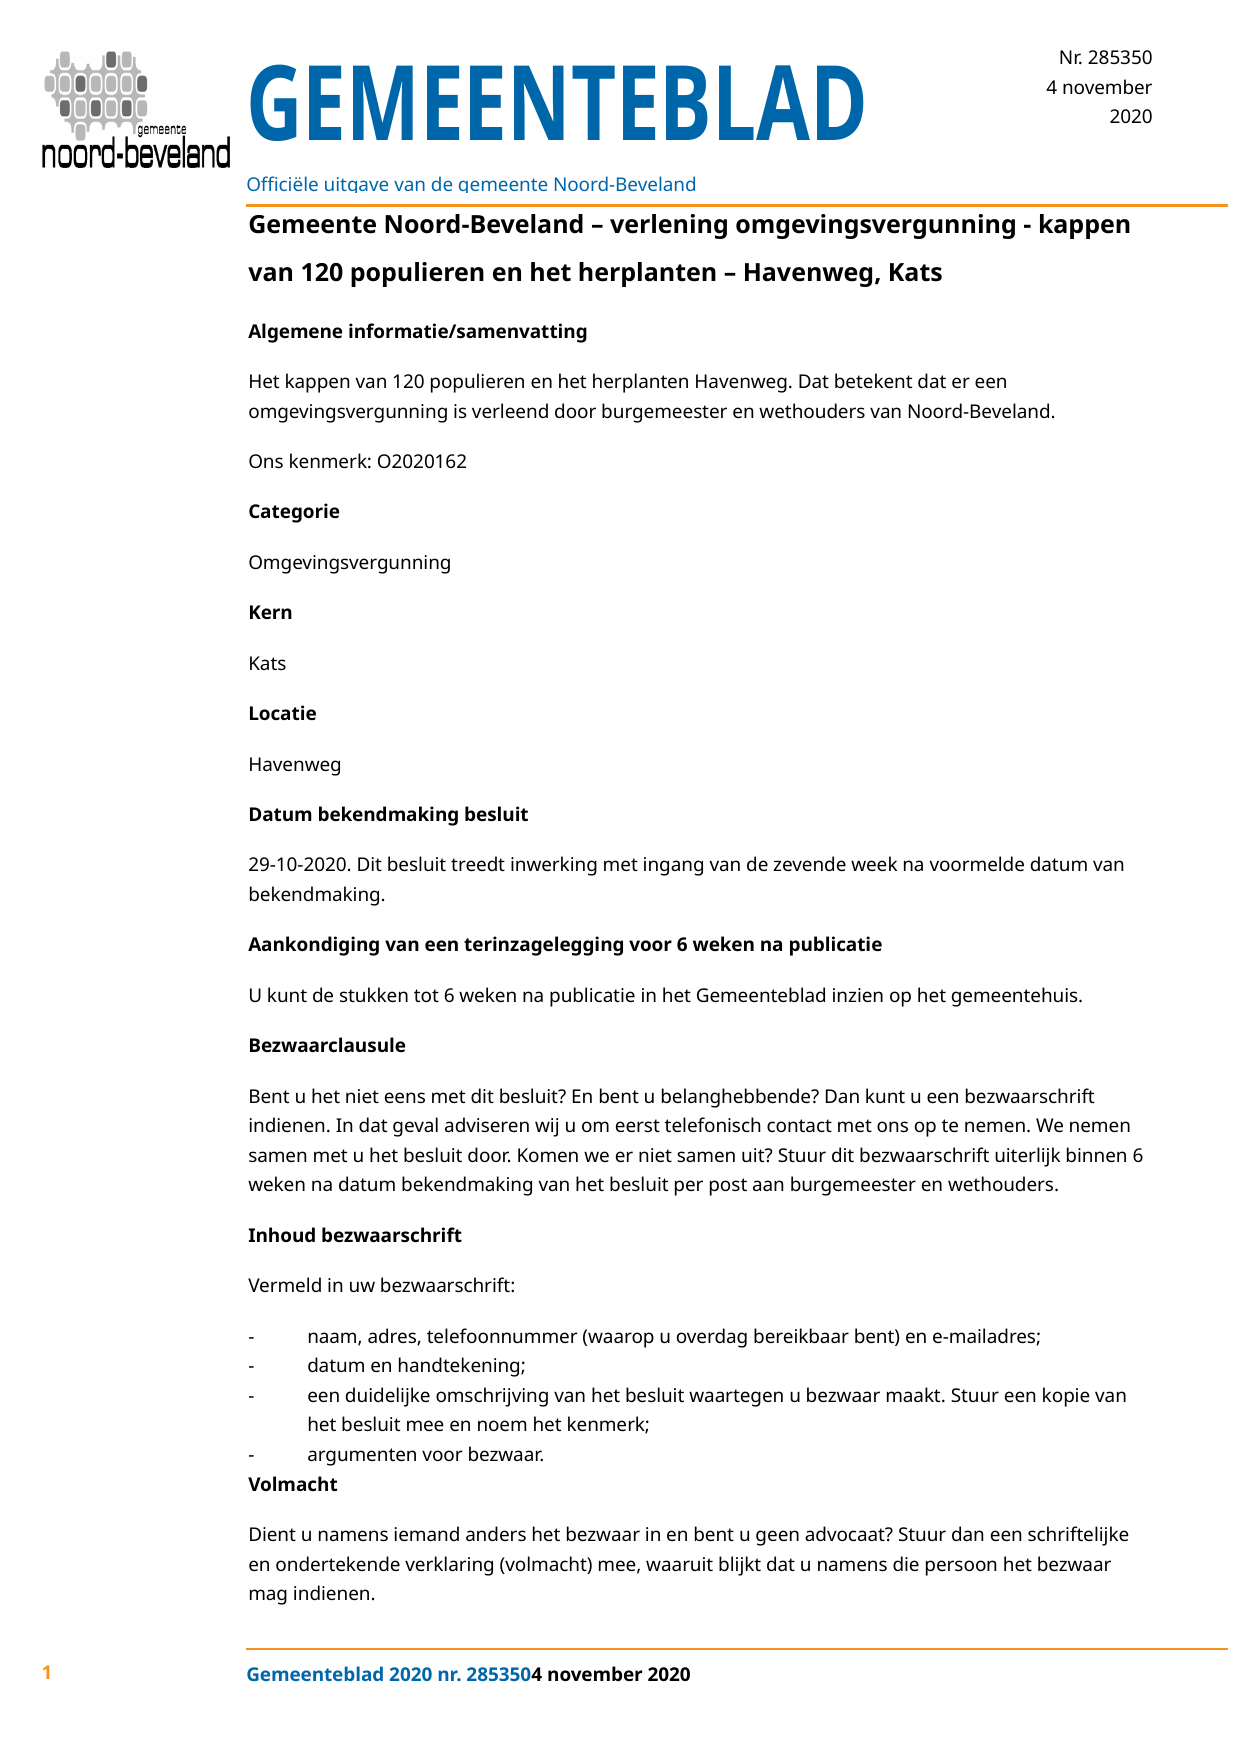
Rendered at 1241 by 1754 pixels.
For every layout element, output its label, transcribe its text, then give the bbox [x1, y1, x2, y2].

list datum en handtekening; [248, 1352, 1152, 1378]
text Bent u het niet eens met dit besluit? En bent u belanghebbende? Dan kunt u een bezwaarschrift indienen. In dat geval adviseren wij u om eerst telefonisch contact met ons op te nemen. We nemen samen met u het besluit door. Komen we er niet samen uit? Stuur dit bezwaarschrift uiterlijk binnen 6 weken na datum bekendmaking van het besluit per post aan burgemeester en wethouders. [248, 1083, 1152, 1197]
text Locatie [248, 700, 1152, 726]
text Aankondiging van een terinzagelegging voor 6 weken na publicatie [248, 932, 1152, 957]
text 29-10-2020. Dit besluit treedt inwerking met ingang van de zevende week na voormelde datum van bekendmaking. [248, 852, 1152, 907]
text Vermeld in uw bezwaarschrift: [248, 1272, 1152, 1298]
text Ons kenmerk: O2020162 [248, 448, 1152, 474]
text Inhoud bezwaarschrift [248, 1222, 1152, 1248]
text Het kappen van 120 populieren en het herplanten Havenweg. Dat betekent dat er een omgevingsvergunning is verleend door burgemeester en wethouders van Noord-Beveland. [248, 368, 1152, 424]
text Algemene informatie/samenvatting [248, 318, 1152, 344]
picture [41, 47, 231, 172]
text Kern [248, 599, 1152, 625]
text Bezwaarclausule [248, 1032, 1152, 1058]
list argumenten voor bezwaar. [248, 1441, 1152, 1467]
text Kats [248, 650, 1152, 676]
text Omgevingsvergunning [248, 549, 1152, 575]
text Dient u namens iemand anders het bezwaar in en bent u geen advocaat? Stuur dan een schriftelijke en ondertekende verklaring (volmacht) mee, waaruit blijkt dat u namens die persoon het bezwaar mag indienen. [248, 1521, 1152, 1606]
text Havenweg [248, 751, 1152, 777]
text U kunt de stukken tot 6 weken na publicatie in het Gemeenteblad inzien op het gemeentehuis. [248, 982, 1152, 1008]
text Gemeente Noord-Beveland – verlening omgevingsvergunning - kappen van 120 populieren en het herplanten – Havenweg, Kats [248, 207, 1152, 288]
text Categorie [248, 499, 1152, 524]
text Volmacht [248, 1471, 1152, 1497]
list een duidelijke omschrijving van het besluit waartegen u bezwaar maakt. Stuur een kopie van het besluit mee en noem het kenmerk; [248, 1382, 1152, 1437]
list naam, adres, telefoonnummer (waarop u overdag bereikbaar bent) en e-mailadres; [248, 1323, 1152, 1349]
text Datum bekendmaking besluit [248, 801, 1152, 827]
